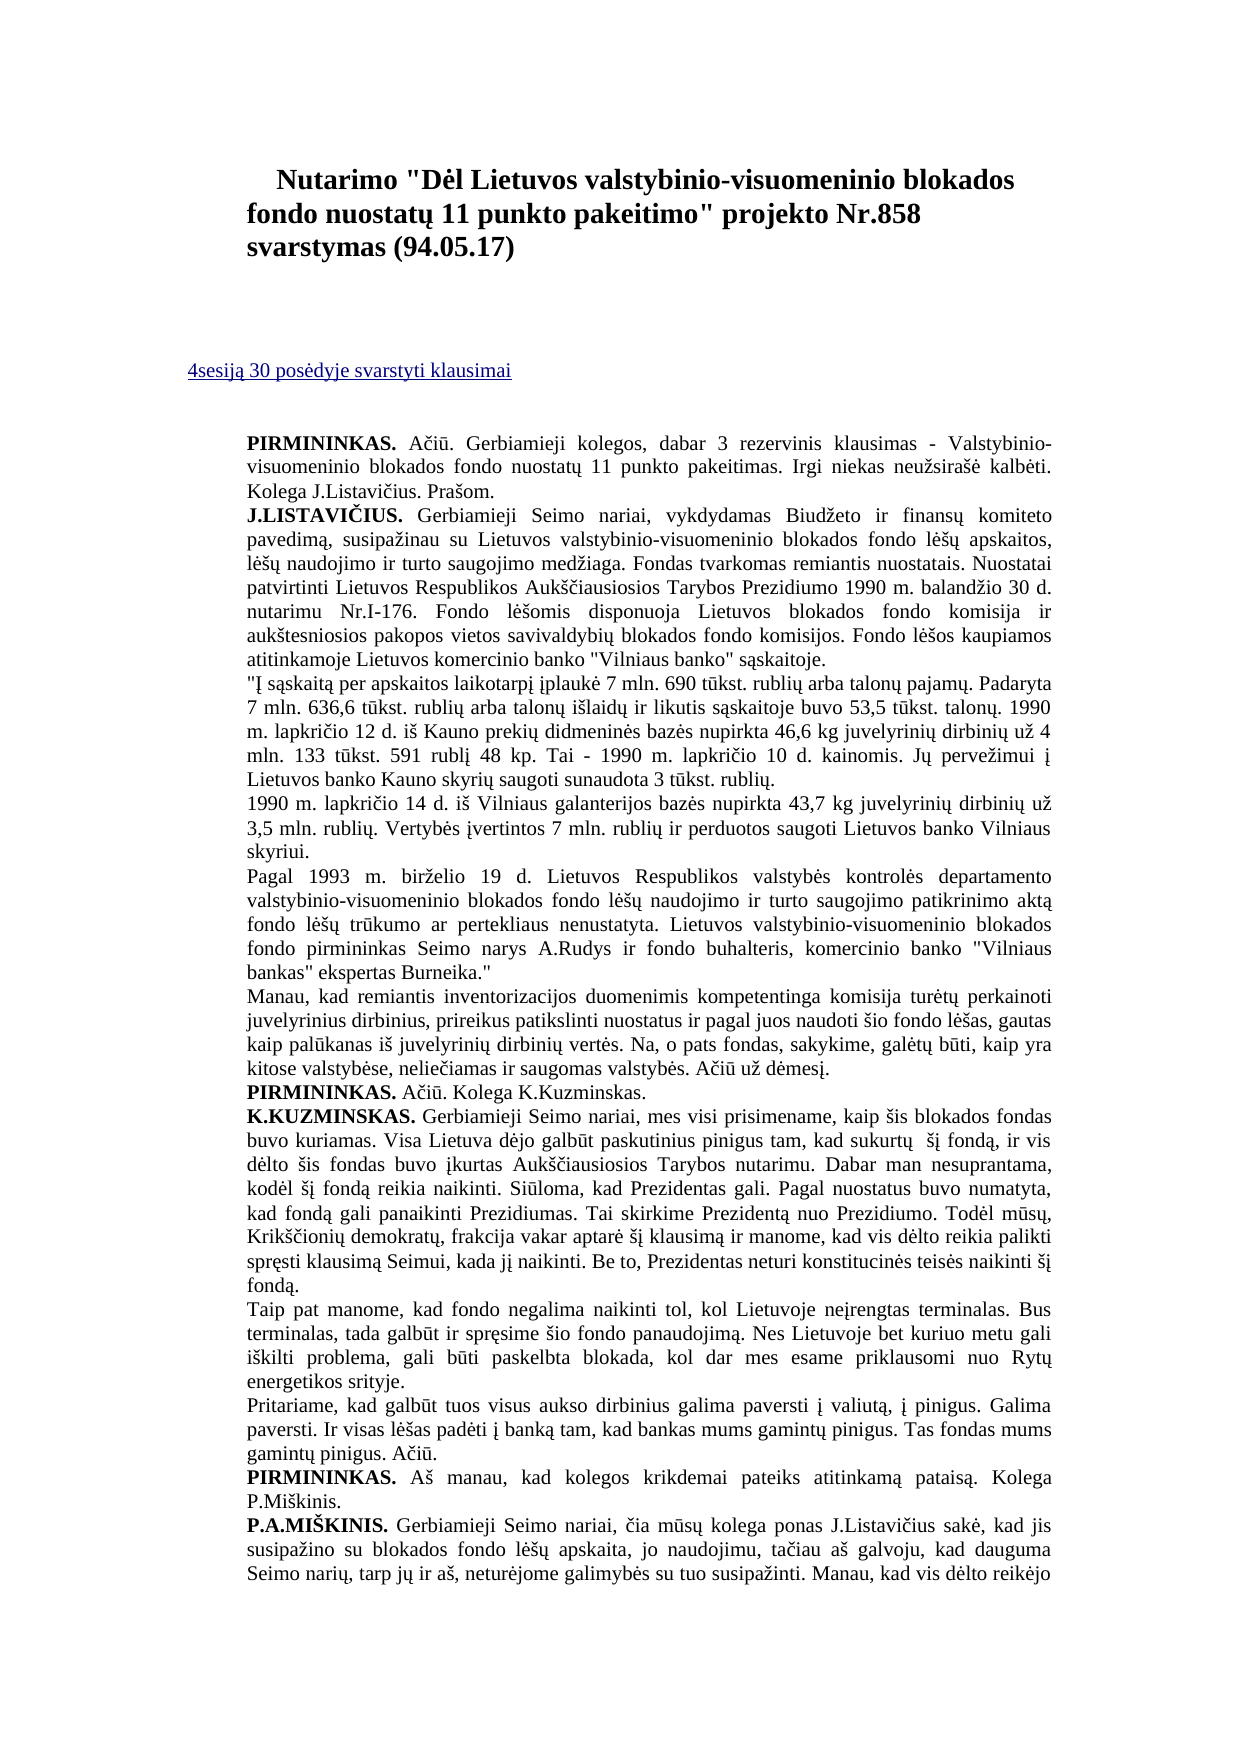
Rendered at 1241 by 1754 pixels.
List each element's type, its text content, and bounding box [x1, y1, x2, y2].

text 1990 m. lapkričio 14 d. iš Vilniaus galanterijos bazės nupirkta 43,7 kg juvelyrinių dirbinių už 3,5 mln. rublių. Vertybės įvertintos 7 mln. rublių ir perduotos saugoti Lietuvos banko Vilniaus skyriui. [247, 791, 1053, 863]
text 4sesiją 30 posėdyje svarstyti klausimai [187, 358, 1053, 382]
text Taip pat manome, kad fondo negalima naikinti tol, kol Lietuvoje neįrengtas terminalas. Bus terminalas, tada galbūt ir spręsime šio fondo panaudojimą. Nes Lietuvoje bet kuriuo metu gali iškilti problema, gali būti paskelbta blokada, kol dar mes esame priklausomi nuo Rytų energetikos srityje. [247, 1297, 1053, 1393]
text PIRMININKAS. Ačiū. Gerbiamieji kolegos, dabar 3 rezervinis klausimas - Valstybinio-visuomeninio blokados fondo nuostatų 11 punkto pakeitimas. Irgi niekas neužsirašė kalbėti. Kolega J.Listavičius. Prašom. [247, 430, 1053, 503]
text PIRMININKAS. Aš manau, kad kolegos krikdemai pateiks atitinkamą pataisą. Kolega P.Miškinis. [247, 1465, 1053, 1513]
text J.LISTAVIČIUS. Gerbiamieji Seimo nariai, vykdydamas Biudžeto ir finansų komiteto pavedimą, susipažinau su Lietuvos valstybinio-visuomeninio blokados fondo lėšų apskaitos, lėšų naudojimo ir turto saugojimo medžiaga. Fondas tvarkomas remiantis nuostatais. Nuostatai patvirtinti Lietuvos Respublikos Aukščiausiosios Tarybos Prezidiumo 1990 m. balandžio 30 d. nutarimu Nr.I-176. Fondo lėšomis disponuoja Lietuvos blokados fondo komisija ir aukštesniosios pakopos vietos savivaldybių blokados fondo komisijos. Fondo lėšos kaupiamos atitinkamoje Lietuvos komercinio banko "Vilniaus banko" sąskaitoje. [247, 503, 1053, 671]
text Pagal 1993 m. birželio 19 d. Lietuvos Respublikos valstybės kontrolės departamento valstybinio-visuomeninio blokados fondo lėšų naudojimo ir turto saugojimo patikrinimo aktą fondo lėšų trūkumo ar pertekliaus nenustatyta. Lietuvos valstybinio-visuomeninio blokados fondo pirmininkas Seimo narys A.Rudys ir fondo buhalteris, komercinio banko "Vilniaus bankas" ekspertas Burneika." [247, 863, 1053, 984]
text PIRMININKAS. Ačiū. Kolega K.Kuzminskas. [247, 1080, 1053, 1104]
text Nutarimo "Dėl Lietuvos valstybinio-visuomeninio blokados fondo nuostatų 11 punkto pakeitimo" projekto Nr.858 svarstymas (94.05.17) [247, 162, 1053, 263]
text Pritariame, kad galbūt tuos visus aukso dirbinius galima paversti į valiutą, į pinigus. Galima paversti. Ir visas lėšas padėti į banką tam, kad bankas mums gamintų pinigus. Tas fondas mums gamintų pinigus. Ačiū. [247, 1393, 1053, 1465]
text P.A.MIŠKINIS. Gerbiamieji Seimo nariai, čia mūsų kolega ponas J.Listavičius sakė, kad jis susipažino su blokados fondo lėšų apskaita, jo naudojimu, tačiau aš galvoju, kad dauguma Seimo narių, tarp jų ir aš, neturėjome galimybės su tuo susipažinti. Manau, kad vis dėlto reikėjo [247, 1513, 1053, 1585]
text Manau, kad remiantis inventorizacijos duomenimis kompetentinga komisija turėtų perkainoti juvelyrinius dirbinius, prireikus patikslinti nuostatus ir pagal juos naudoti šio fondo lėšas, gautas kaip palūkanas iš juvelyrinių dirbinių vertės. Na, o pats fondas, sakykime, galėtų būti, kaip yra kitose valstybėse, neliečiamas ir saugomas valstybės. Ačiū už dėmesį. [247, 984, 1053, 1080]
text K.KUZMINSKAS. Gerbiamieji Seimo nariai, mes visi prisimename, kaip šis blokados fondas buvo kuriamas. Visa Lietuva dėjo galbūt paskutinius pinigus tam, kad sukurtų šį fondą, ir vis dėlto šis fondas buvo įkurtas Aukščiausiosios Tarybos nutarimu. Dabar man nesuprantama, kodėl šį fondą reikia naikinti. Siūloma, kad Prezidentas gali. Pagal nuostatus buvo numatyta, kad fondą gali panaikinti Prezidiumas. Tai skirkime Prezidentą nuo Prezidiumo. Todėl mūsų, Krikščionių demokratų, frakcija vakar aptarė šį klausimą ir manome, kad vis dėlto reikia palikti spręsti klausimą Seimui, kada jį naikinti. Be to, Prezidentas neturi konstitucinės teisės naikinti šį fondą. [247, 1104, 1053, 1297]
text "Į sąskaitą per apskaitos laikotarpį įplaukė 7 mln. 690 tūkst. rublių arba talonų pajamų. Padaryta 7 mln. 636,6 tūkst. rublių arba talonų išlaidų ir likutis sąskaitoje buvo 53,5 tūkst. talonų. 1990 m. lapkričio 12 d. iš Kauno prekių didmeninės bazės nupirkta 46,6 kg juvelyrinių dirbinių už 4 mln. 133 tūkst. 591 rublį 48 kp. Tai - 1990 m. lapkričio 10 d. kainomis. Jų pervežimui į Lietuvos banko Kauno skyrių saugoti sunaudota 3 tūkst. rublių. [247, 671, 1053, 791]
